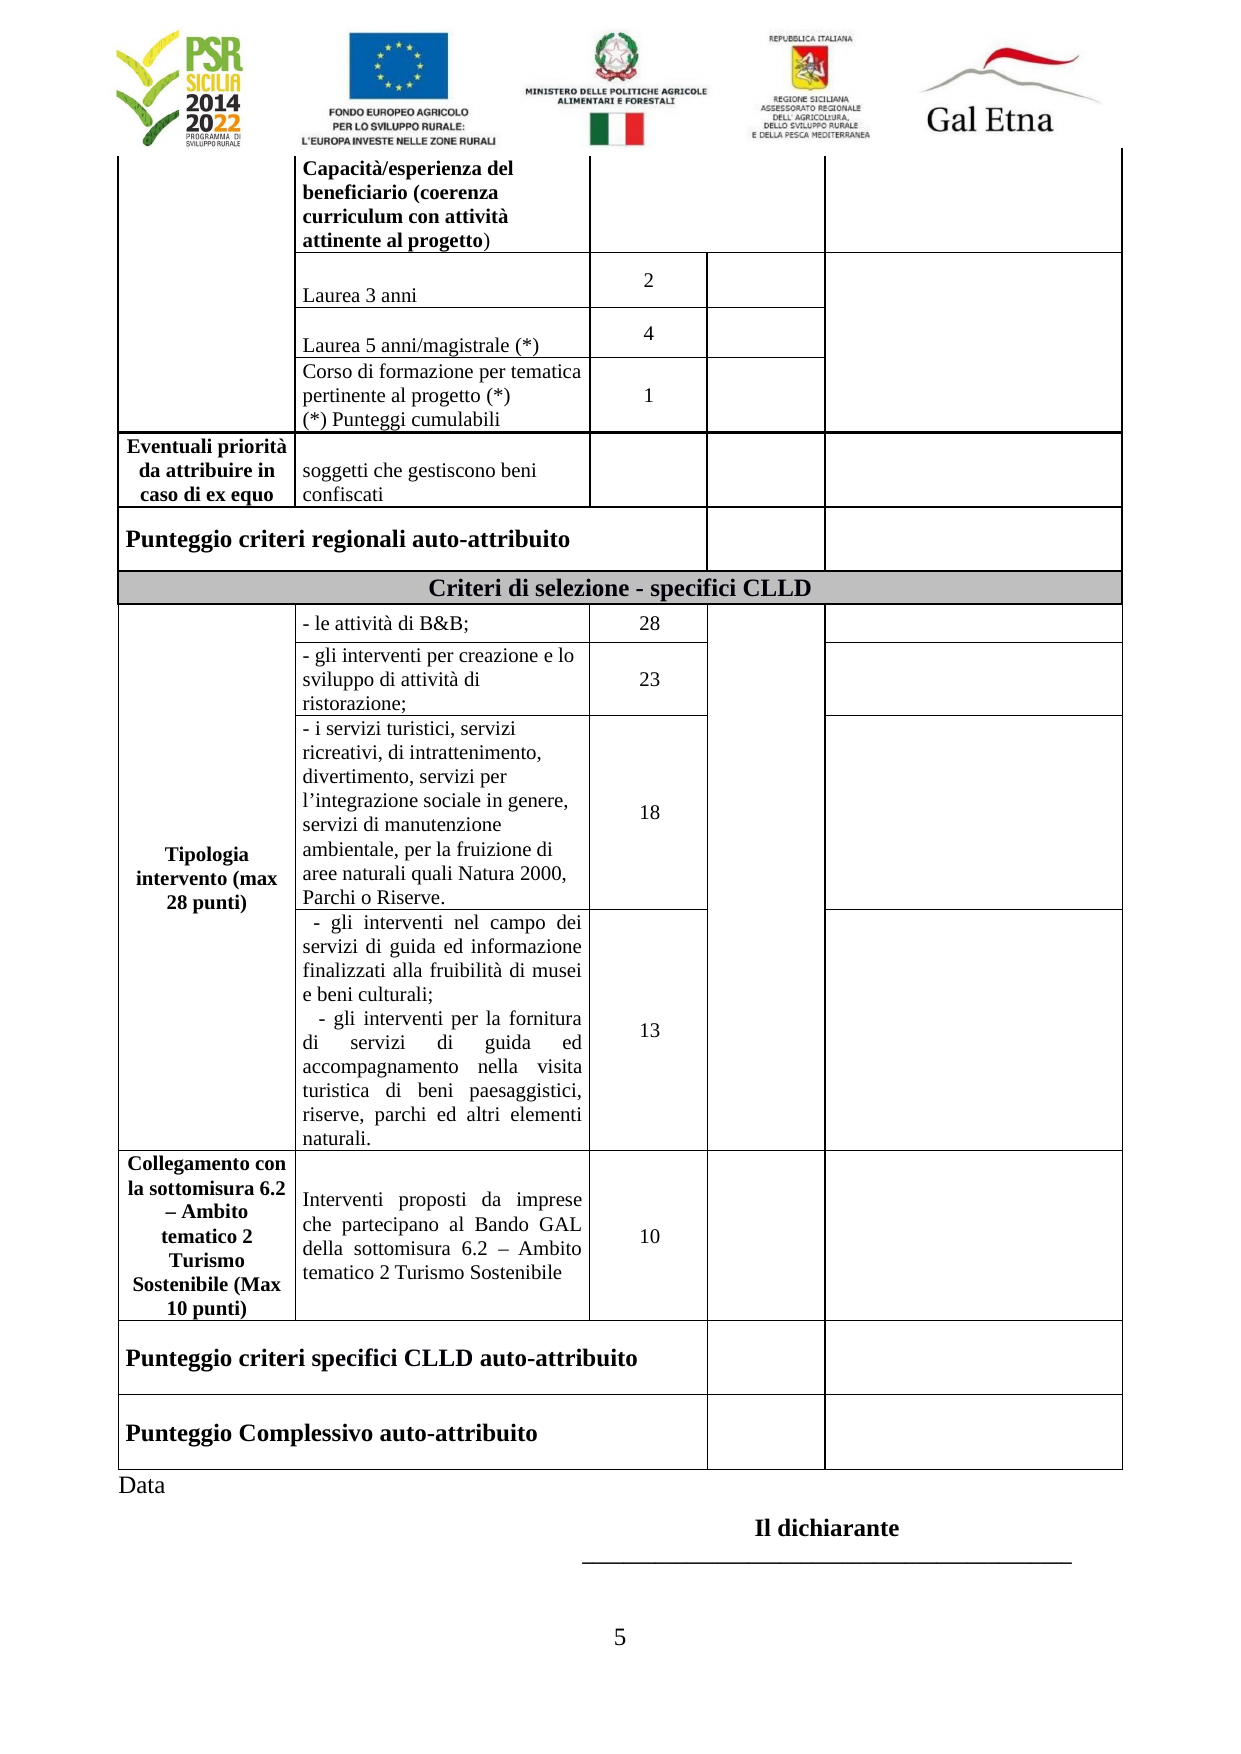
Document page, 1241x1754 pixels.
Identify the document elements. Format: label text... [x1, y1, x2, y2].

table_cell Interventi proposti da imprese che partecipano al Bando GAL della sottomisura 6.2 – Ambito tematico 2 Turismo Sostenibile [296, 1151, 589, 1320]
table_cell Eventuali priorità da attribuire in caso di ex equo [119, 434, 294, 506]
table_cell [119, 156, 294, 431]
table_cell 1 [591, 358, 706, 431]
subtitle _______________________________________________ [532, 1542, 1122, 1566]
table_cell [708, 434, 824, 506]
table_cell [826, 605, 1122, 642]
table_cell [708, 253, 824, 307]
table_cell Corso di formazione per tematica pertinente al progetto (*) (*) Punteggi cumulabili [296, 358, 589, 431]
table_cell [826, 910, 1122, 1150]
table_cell Tipologia intervento (max 28 punti) [119, 605, 295, 1150]
table_cell [826, 508, 1121, 570]
table_cell [708, 308, 824, 357]
table_cell Laurea 5 anni/magistrale (*) [296, 308, 589, 357]
table_cell [826, 1151, 1122, 1320]
table_cell [708, 1395, 824, 1469]
table_cell 10 [590, 1151, 707, 1320]
table_cell 13 [590, 910, 707, 1150]
text Data [118, 1470, 1122, 1498]
table_cell Capacità/esperienza del beneficiario (coerenza curriculum con attività attinente al progetto) [296, 156, 589, 252]
table_cell [826, 253, 1121, 431]
table_cell Laurea 3 anni [296, 253, 589, 307]
table_cell Punteggio criteri specifici CLLD auto-attribuito [119, 1321, 707, 1394]
table_cell 4 [591, 308, 706, 357]
table_cell - i servizi turistici, servizi ricreativi, di intrattenimento, divertimento, servizi per l’integrazione sociale in genere, servizi di manutenzione ambientale, per la fruizione di aree naturali quali Natura 2000, Parchi o Riserve. [296, 716, 589, 909]
table_cell - gli interventi nel campo dei servizi di guida ed informazione finalizzati alla fruibilità di musei e beni culturali; - gli interventi per la fornitura di servizi di guida ed accompagnamento nella visita turistica di beni paesaggistici, riserve, parchi ed altri elementi naturali. [296, 910, 589, 1150]
table_cell [826, 156, 1121, 252]
table_cell - gli interventi per creazione e lo sviluppo di attività di ristorazione; [296, 643, 589, 715]
table_cell [591, 156, 824, 252]
table_cell [708, 358, 824, 431]
table_cell Collegamento con la sottomisura 6.2 – Ambito tematico 2 Turismo Sostenibile (Max 10 punti) [119, 1151, 295, 1320]
table_cell [591, 434, 706, 506]
table_cell 23 [590, 643, 707, 715]
table_cell [826, 1321, 1122, 1394]
table_cell Criteri di selezione - specifici CLLD [119, 572, 1121, 603]
table_cell 2 [591, 253, 706, 307]
table_cell [708, 1321, 824, 1394]
table_cell [826, 1395, 1122, 1469]
table_cell soggetti che gestiscono beni confiscati [296, 434, 589, 506]
table_cell 18 [590, 716, 707, 909]
table_cell [826, 434, 1121, 506]
table_cell [708, 508, 824, 570]
table_cell 28 [590, 605, 707, 642]
subtitle Il dichiarante [532, 1513, 1122, 1542]
table_cell Punteggio criteri regionali auto-attribuito [119, 508, 706, 570]
table_cell [708, 1151, 824, 1320]
table_cell Punteggio Complessivo auto-attribuito [119, 1395, 707, 1469]
table_cell - le attività di B&B; [296, 605, 589, 642]
table_cell [826, 643, 1122, 715]
table_cell [708, 605, 824, 1150]
table_cell [826, 716, 1122, 909]
